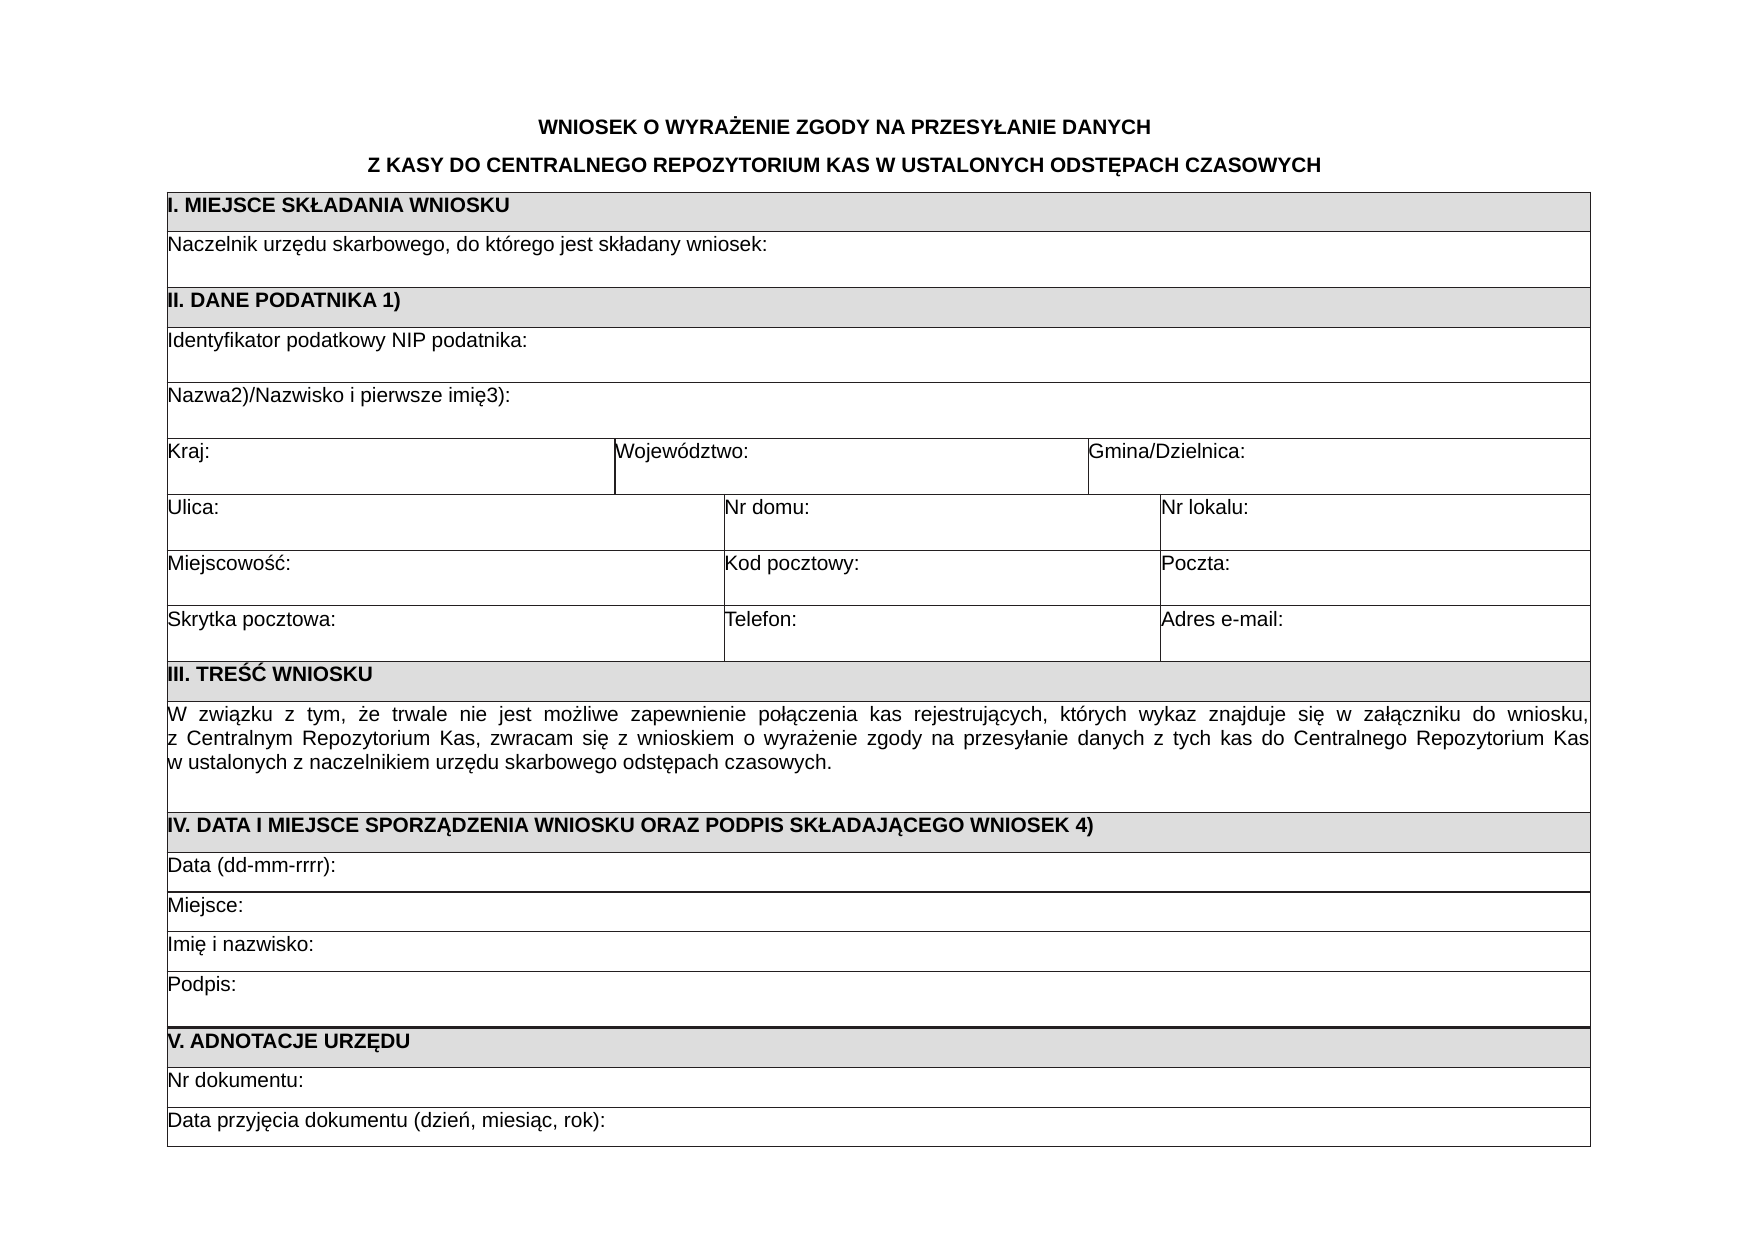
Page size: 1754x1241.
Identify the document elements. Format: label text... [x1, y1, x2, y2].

text WNIOSEK O WYRAŻENIE ZGODY NA PRZESYŁANIE DANYCH [94, 114, 1596, 138]
table_cell Kod pocztowy: [725, 551, 1160, 605]
table_cell Podpis: [168, 972, 1590, 1026]
table_cell Naczelnik urzędu skarbowego, do którego jest składany wniosek: [168, 232, 1590, 287]
table_header V. ADNOTACJE URZĘDU [168, 1029, 1590, 1067]
table_cell Adres e-mail: [1161, 606, 1590, 661]
table_cell Nr dokumentu: [168, 1068, 1590, 1107]
table_cell Miejscowość: [168, 551, 724, 605]
table_cell Ulica: [168, 495, 724, 550]
text Z KASY DO CENTRALNEGO REPOZYTORIUM KAS W USTALONYCH ODSTĘPACH CZASOWYCH [94, 153, 1596, 177]
table_cell Data przyjęcia dokumentu (dzień, miesiąc, rok): [168, 1108, 1590, 1146]
table_cell Imię i nazwisko: [168, 932, 1590, 971]
table_cell Identyfikator podatkowy NIP podatnika: [168, 328, 1590, 382]
table_cell Nr lokalu: [1161, 495, 1590, 550]
table_cell II. DANE PODATNIKA 1) [168, 288, 1590, 327]
table_cell Gmina/Dzielnica: [1089, 439, 1590, 494]
table_cell Data (dd-mm-rrrr): [168, 853, 1590, 891]
table_cell Miejsce: [168, 893, 1590, 931]
table_cell W związku z tym, że trwale nie jest możliwe zapewnienie połączenia kas rejestrujących, których wykaz znajduje się w załączniku do wniosku, z Centralnym Repozytorium Kas, zwracam się z wnioskiem o wyrażenie zgody na przesyłanie danych z tych kas do Centralnego Repozytorium Kas w ustalonych z naczelnikiem urzędu skarbowego odstępach czasowych. [168, 702, 1590, 812]
table_cell Województwo: [616, 439, 1088, 494]
table_header I. MIEJSCE SKŁADANIA WNIOSKU [168, 193, 1590, 231]
table_cell Telefon: [725, 606, 1160, 661]
table_cell III. TREŚĆ WNIOSKU [168, 662, 1590, 701]
table_cell Skrytka pocztowa: [168, 606, 724, 661]
table_cell Nazwa2)/Nazwisko i pierwsze imię3): [168, 383, 1590, 438]
table_cell Nr domu: [725, 495, 1160, 550]
table_cell IV. DATA I MIEJSCE SPORZĄDZENIA WNIOSKU ORAZ PODPIS SKŁADAJĄCEGO WNIOSEK 4) [168, 813, 1590, 852]
table_cell Poczta: [1161, 551, 1590, 605]
table_cell Kraj: [168, 439, 614, 494]
